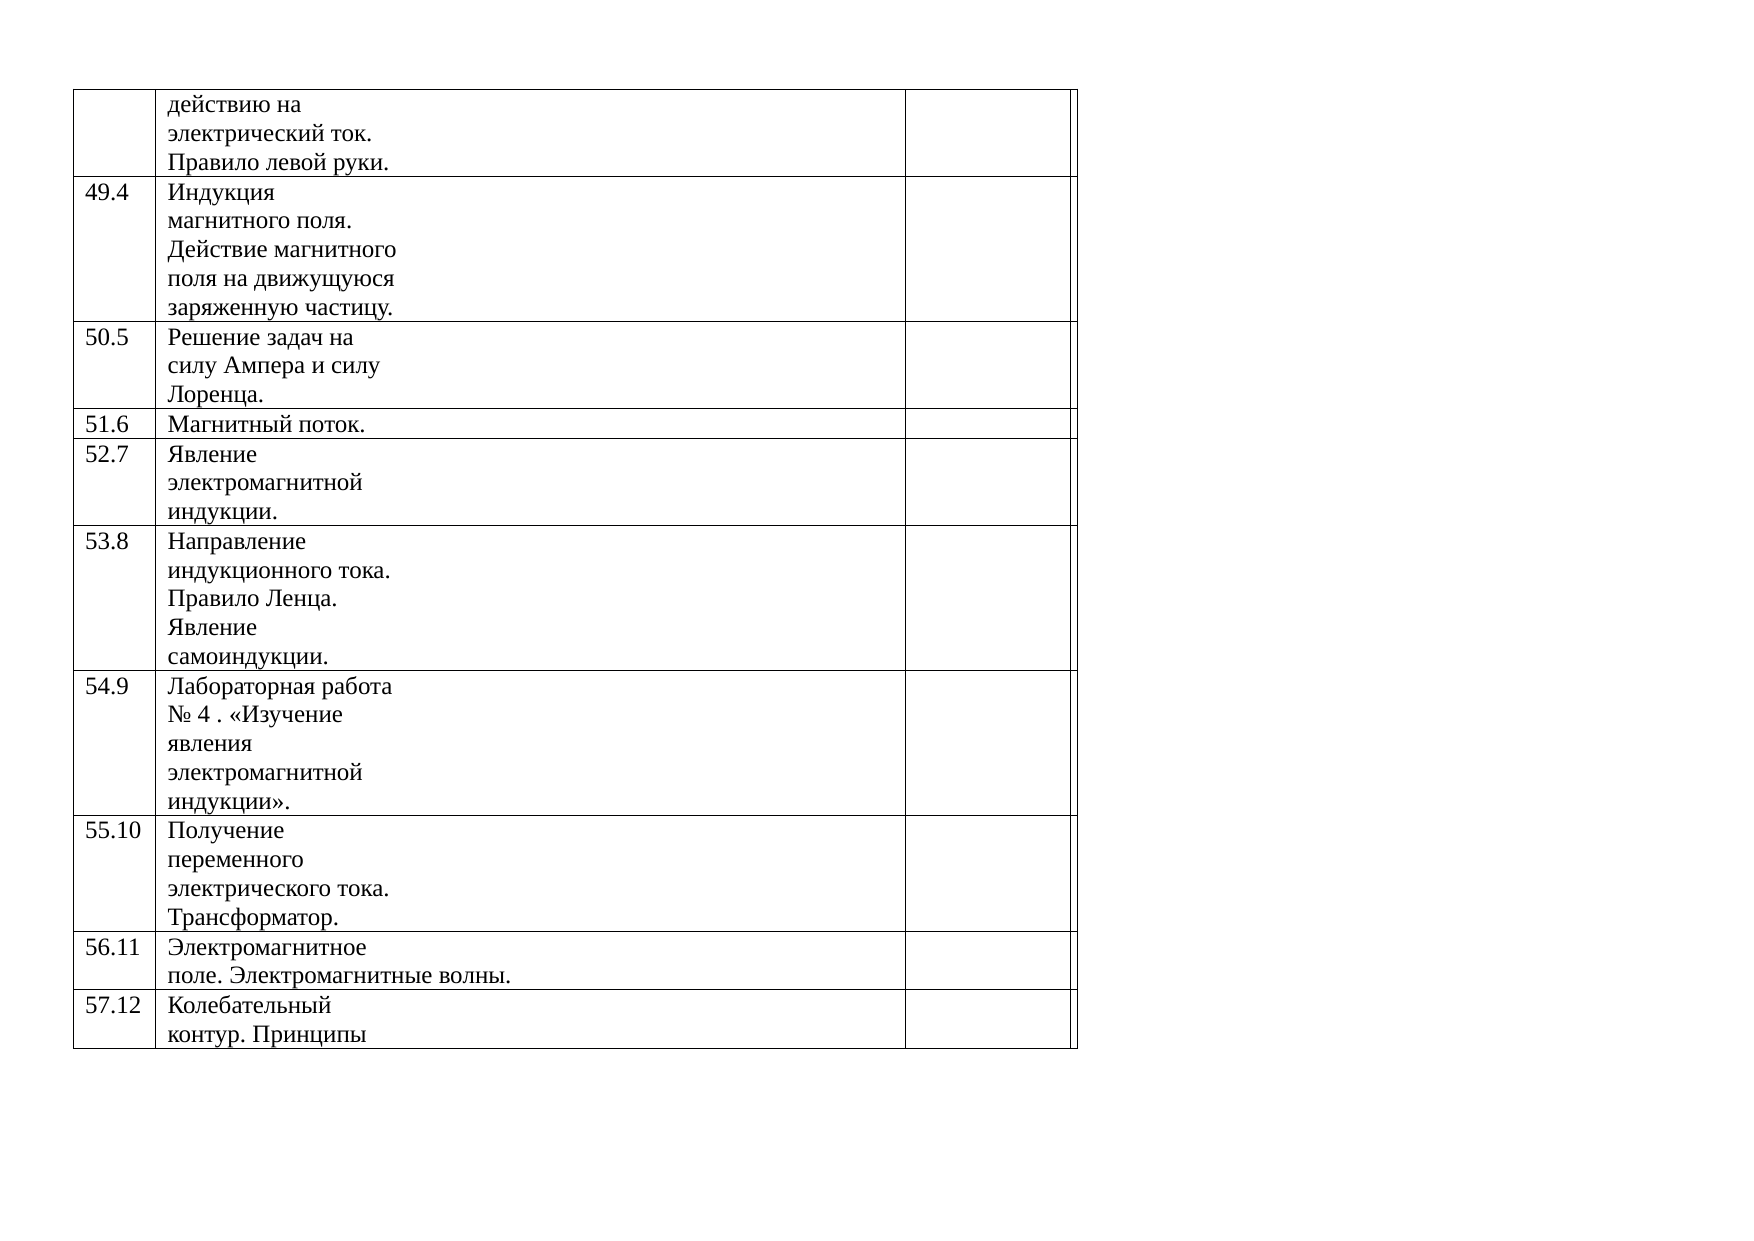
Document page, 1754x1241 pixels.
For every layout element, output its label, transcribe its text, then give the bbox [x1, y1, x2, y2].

table_cell Электромагнитное поле. Электромагнитные волны. [156, 932, 905, 989]
table_cell [1071, 932, 1077, 989]
table_cell [1071, 322, 1077, 408]
table_cell Лабораторная работа № 4 . «Изучение явления электромагнитной индукции». [156, 671, 905, 814]
table_cell Решение задач на силу Ампера и силу Лоренца. [156, 322, 905, 408]
table_cell Получение переменного электрического тока. Трансформатор. [156, 816, 905, 931]
table_cell 53.8 [74, 526, 155, 670]
table_cell [1071, 526, 1077, 670]
table_cell [1071, 90, 1077, 176]
table_cell 56.11 [74, 932, 155, 989]
table_cell [906, 177, 1070, 321]
table_cell Индукция магнитного поля. Действие магнитного поля на движущуюся заряженную частицу. [156, 177, 905, 321]
table_cell [906, 439, 1070, 525]
table_cell 57.12 [74, 990, 155, 1048]
table_cell Магнитный поток. [156, 409, 905, 438]
table_cell 50.5 [74, 322, 155, 408]
table_cell 51.6 [74, 409, 155, 438]
table_cell Колебательный контур. Принципы [156, 990, 905, 1048]
table_cell 49.4 [74, 177, 155, 321]
table_cell [906, 932, 1070, 989]
table_cell 54.9 [74, 671, 155, 814]
table_cell [74, 90, 155, 176]
table_cell [906, 816, 1070, 931]
table_cell действию на электрический ток. Правило левой руки. [156, 90, 905, 176]
table_cell Явление электромагнитной индукции. [156, 439, 905, 525]
table_cell [1071, 177, 1077, 321]
table_cell 52.7 [74, 439, 155, 525]
table_cell [906, 409, 1070, 438]
table_cell [1071, 439, 1077, 525]
table_cell [906, 526, 1070, 670]
table_cell [1071, 990, 1077, 1048]
table_cell [906, 990, 1070, 1048]
table_cell 55.10 [74, 816, 155, 931]
table_cell [1071, 816, 1077, 931]
table_cell [906, 671, 1070, 814]
table_cell [1071, 409, 1077, 438]
table_cell [906, 90, 1070, 176]
table_cell [906, 322, 1070, 408]
table_cell Направление индукционного тока. Правило Ленца. Явление самоиндукции. [156, 526, 905, 670]
table_cell [1071, 671, 1077, 814]
